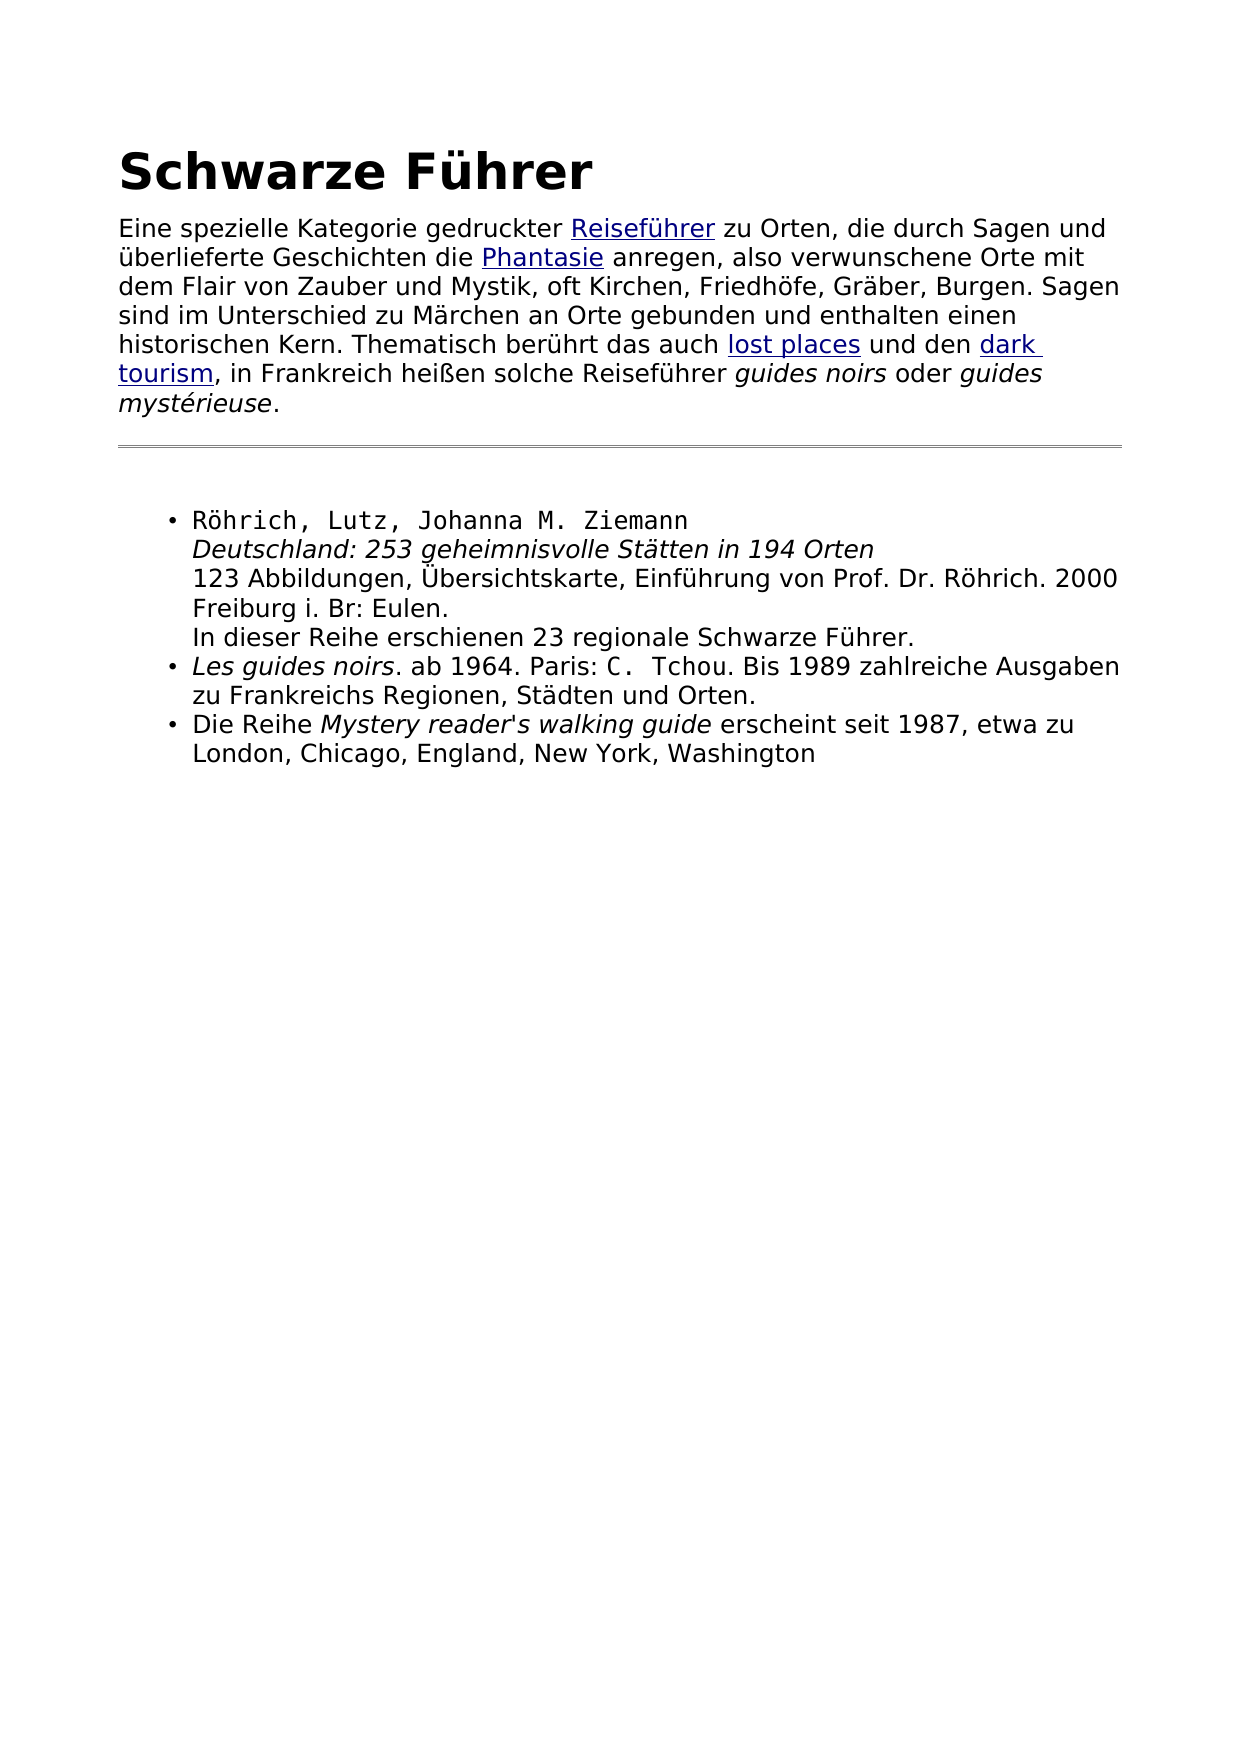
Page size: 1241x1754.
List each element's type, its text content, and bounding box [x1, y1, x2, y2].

text Eine spezielle Kategorie gedruckter Reiseführer zu Orten, die durch Sagen und überlieferte Geschichten die Phantasie anregen, also verwunschene Orte mit dem Flair von Zauber und Mystik, oft Kirchen, Friedhöfe, Gräber, Burgen. Sagen sind im Unterschied zu Märchen an Orte gebunden und enthalten einen historischen Kern. Thematisch berührt das auch lost places und den dark tourism, in Frankreich heißen solche Reiseführer guides noirs oder guides mystérieuse. [118, 214, 1122, 418]
list Die Reihe Mystery reader's walking guide erscheint seit 1987, etwa zu London, Chicago, England, New York, Washington [177, 711, 1122, 769]
list Les guides noirs. ab 1964. Paris: C. Tchou. Bis 1989 zahlreiche Ausgaben zu Frankreichs Regionen, Städten und Orten. [177, 652, 1122, 711]
subtitle Schwarze Führer [118, 143, 1122, 201]
list Röhrich, Lutz, Johanna M. Ziemann Deutschland: 253 geheimnisvolle Stätten in 194 Orten 123 Abbildungen, Übersichtskarte, Einführung von Prof. Dr. Röhrich. 2000 Freiburg i. Br: Eulen. In dieser Reihe erschienen 23 regionale Schwarze Führer. [177, 506, 1122, 652]
